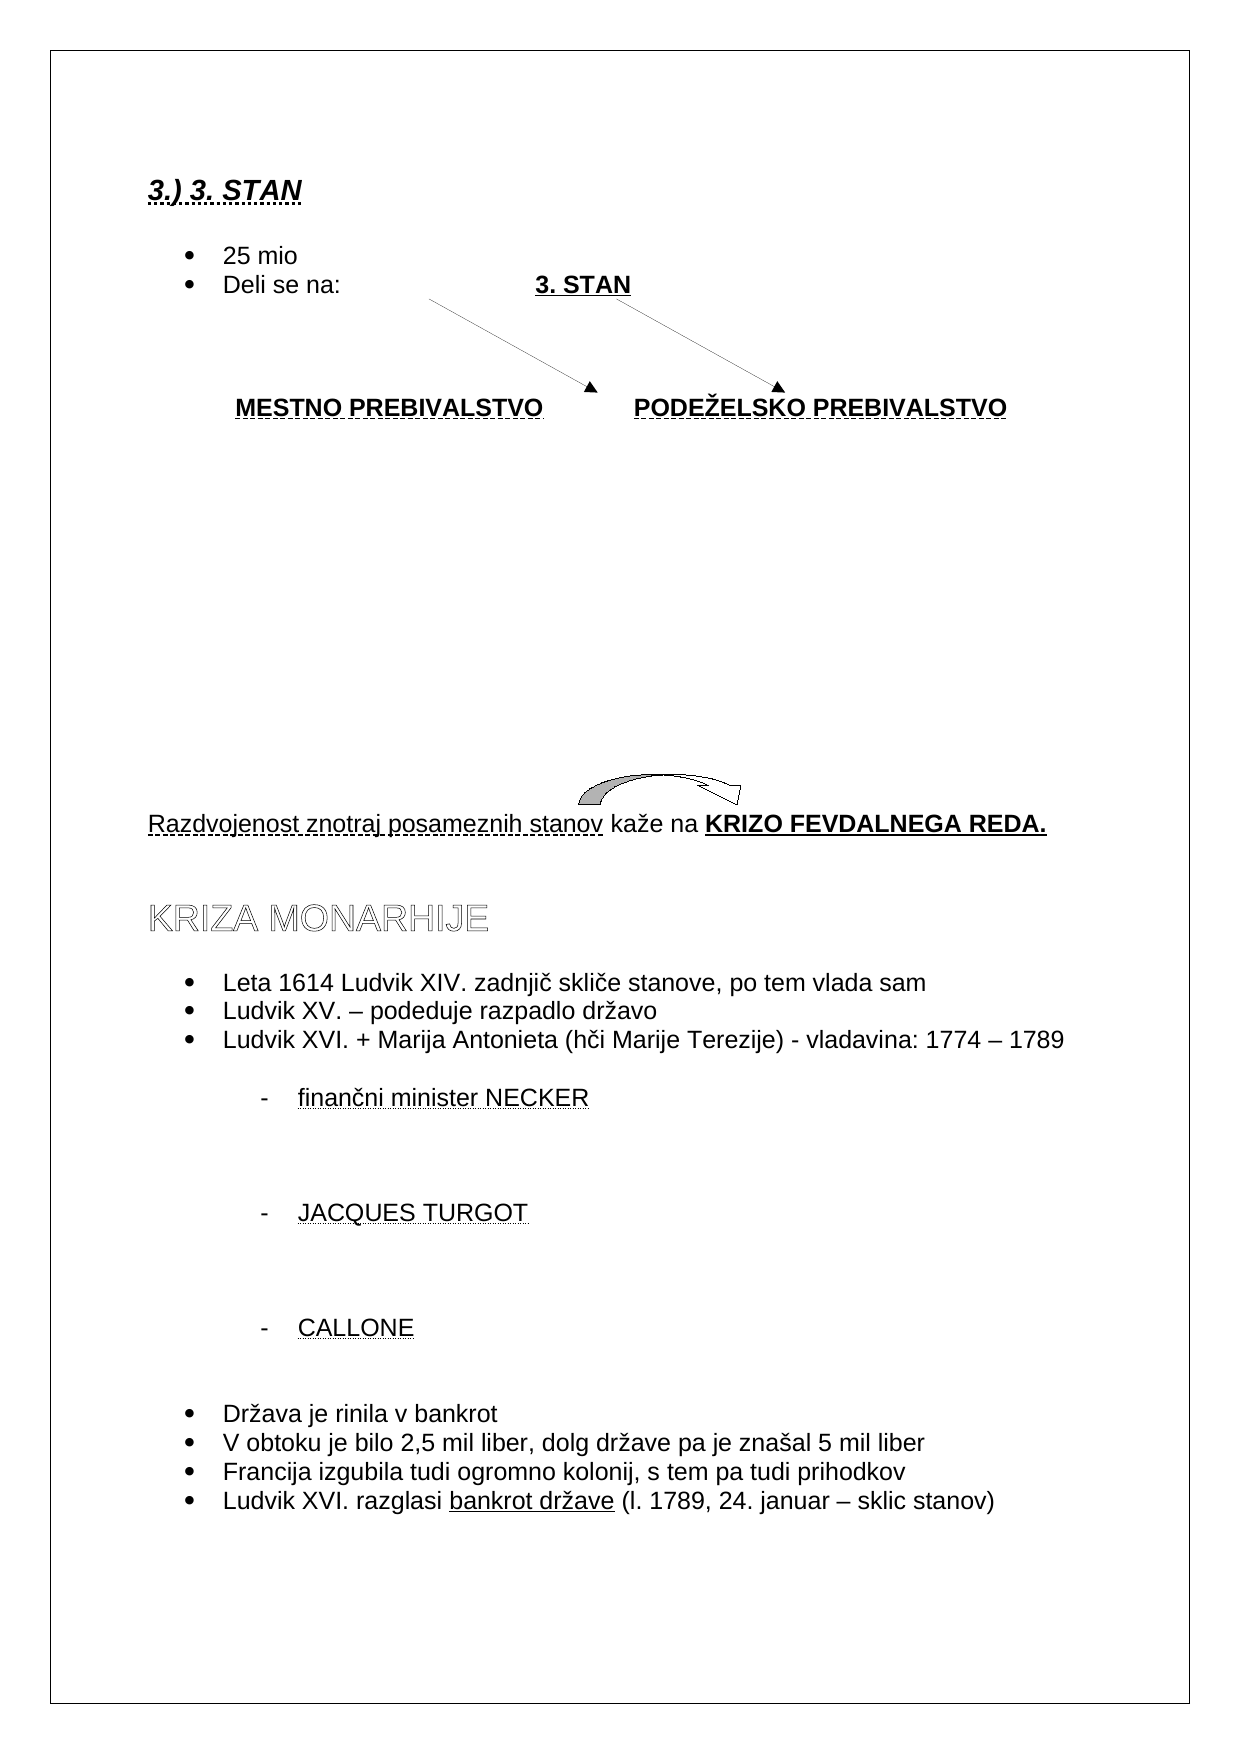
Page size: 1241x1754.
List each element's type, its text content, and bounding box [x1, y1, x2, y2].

list Leta 1614 Ludvik XIV. zadnjič skliče stanove, po tem vlada sam [185, 967, 1093, 996]
list Ludvik XVI. + Marija Antonieta (hči Marije Terezije) - vladavina: 1774 – 1789 [185, 1025, 1093, 1054]
list Deli se na: 3. STAN [185, 270, 1093, 299]
text Razdvojenost znotraj posameznih stanov kaže na KRIZO FEVDALNEGA REDA. [148, 709, 1093, 838]
list Francija izgubila tudi ogromno kolonij, s tem pa tudi prihodkov [185, 1457, 1093, 1486]
list CALLONE [260, 1313, 1093, 1342]
list Država je rinila v bankrot [185, 1399, 1093, 1428]
list V obtoku je bilo 2,5 mil liber, dolg države pa je znašal 5 mil liber [185, 1428, 1093, 1457]
list Ludvik XV. – podeduje razpadlo državo [185, 996, 1093, 1025]
subtitle 3.) 3. STAN [148, 173, 1093, 206]
text MESTNO PREBIVALSTVO PODEŽELSKO PREBIVALSTVO [185, 393, 1093, 421]
list Ludvik XVI. razglasi bankrot države (l. 1789, 24. januar – sklic stanov) [185, 1486, 1093, 1514]
list JACQUES TURGOT [260, 1198, 1093, 1227]
text KRIZA MONARHIJE [148, 896, 1093, 939]
list 25 mio [185, 241, 1093, 270]
list finančni minister NECKER [260, 1083, 1093, 1112]
